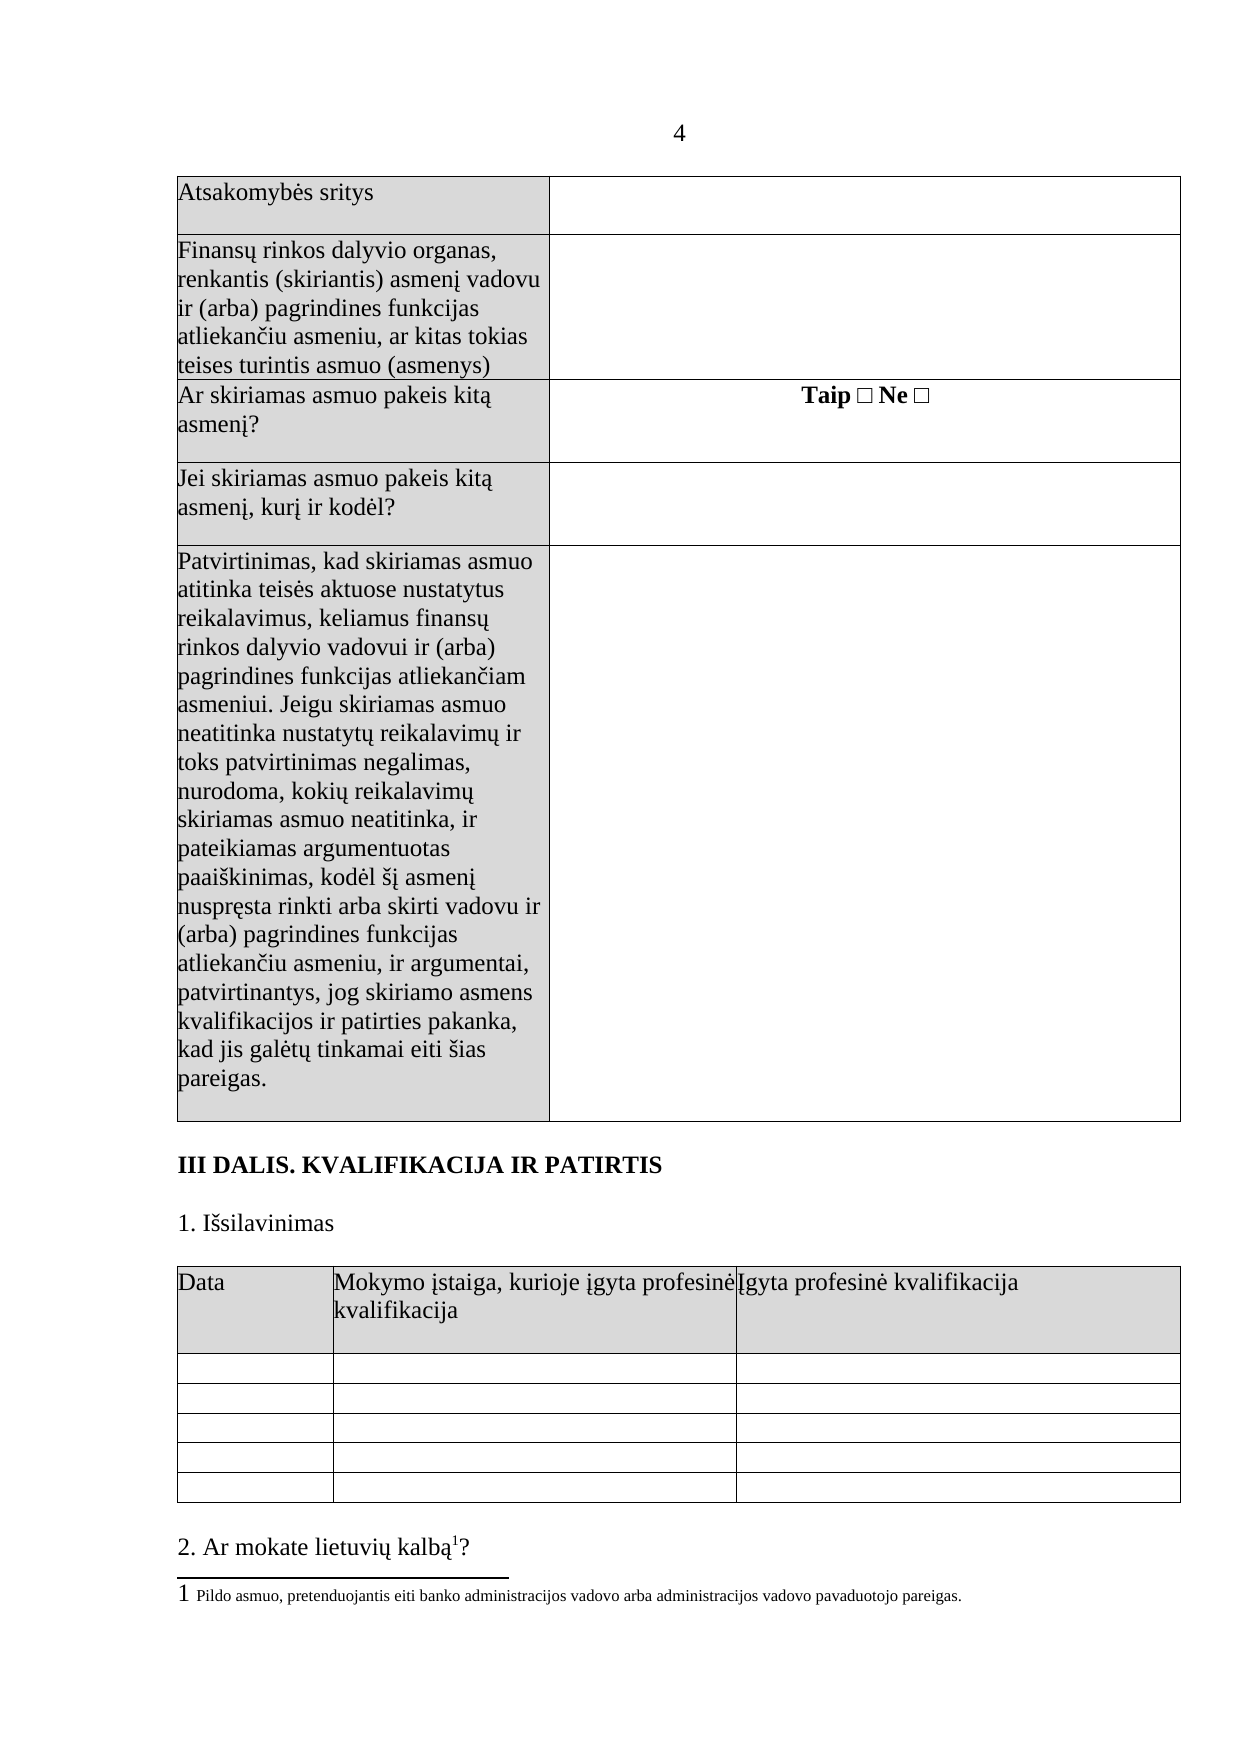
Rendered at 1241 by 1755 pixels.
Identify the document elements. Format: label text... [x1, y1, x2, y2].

table_cell [178, 1354, 333, 1383]
text III DALIS. KVALIFIKACIJA IR PATIRTIS [177, 1151, 1181, 1179]
table_cell Jei skiriamas asmuo pakeis kitą asmenį, kurį ir kodėl? [178, 463, 549, 545]
table_cell [737, 1443, 1180, 1472]
table_cell [550, 546, 1180, 1121]
table_cell Finansų rinkos dalyvio organas, renkantis (skiriantis) asmenį vadovu ir (arba) pagrindines funkcijas atliekančiu asmeniu, ar kitas tokias teises turintis asmuo (asmenys) [178, 235, 549, 379]
table_cell [737, 1384, 1180, 1412]
table_cell [737, 1354, 1180, 1383]
table_cell [550, 235, 1180, 379]
table_cell Taip □ Ne □ [550, 380, 1180, 462]
text 1. Išsilavinimas [177, 1208, 1181, 1237]
text Pildo asmuo, pretenduojantis eiti banko administracijos vadovo arba administracijos vadovo pavaduotojo pareigas. [177, 1578, 1181, 1607]
table_cell [178, 1414, 333, 1442]
table_cell [334, 1354, 736, 1383]
table_cell [737, 1414, 1180, 1442]
table_cell Patvirtinimas, kad skiriamas asmuo atitinka teisės aktuose nustatytus reikalavimus, keliamus finansų rinkos dalyvio vadovui ir (arba) pagrindines funkcijas atliekančiam asmeniui. Jeigu skiriamas asmuo neatitinka nustatytų reikalavimų ir toks patvirtinimas negalimas, nurodoma, kokių reikalavimų skiriamas asmuo neatitinka, ir pateikiamas argumentuotas paaiškinimas, kodėl šį asmenį nuspręsta rinkti arba skirti vadovu ir (arba) pagrindines funkcijas atliekančiu asmeniu, ir argumentai, patvirtinantys, jog skiriamo asmens kvalifikacijos ir patirties pakanka, kad jis galėtų tinkamai eiti šias pareigas. [178, 546, 549, 1121]
table_cell [178, 1384, 333, 1412]
table_header Mokymo įstaiga, kurioje įgyta profesinė kvalifikacija [334, 1267, 736, 1353]
table_cell [334, 1473, 736, 1502]
table_cell [550, 177, 1180, 234]
text 2. Ar mokate lietuvių kalbą? [177, 1532, 1181, 1560]
table_cell [334, 1384, 736, 1412]
table_cell [334, 1414, 736, 1442]
table_header Data [178, 1267, 333, 1353]
table_cell [178, 1473, 333, 1502]
table_cell [334, 1443, 736, 1472]
table_cell [550, 463, 1180, 545]
table_cell [178, 1443, 333, 1472]
table_cell Ar skiriamas asmuo pakeis kitą asmenį? [178, 380, 549, 462]
table_cell [737, 1473, 1180, 1502]
table_cell Atsakomybės sritys [178, 177, 549, 234]
table_header Įgyta profesinė kvalifikacija [737, 1267, 1180, 1353]
